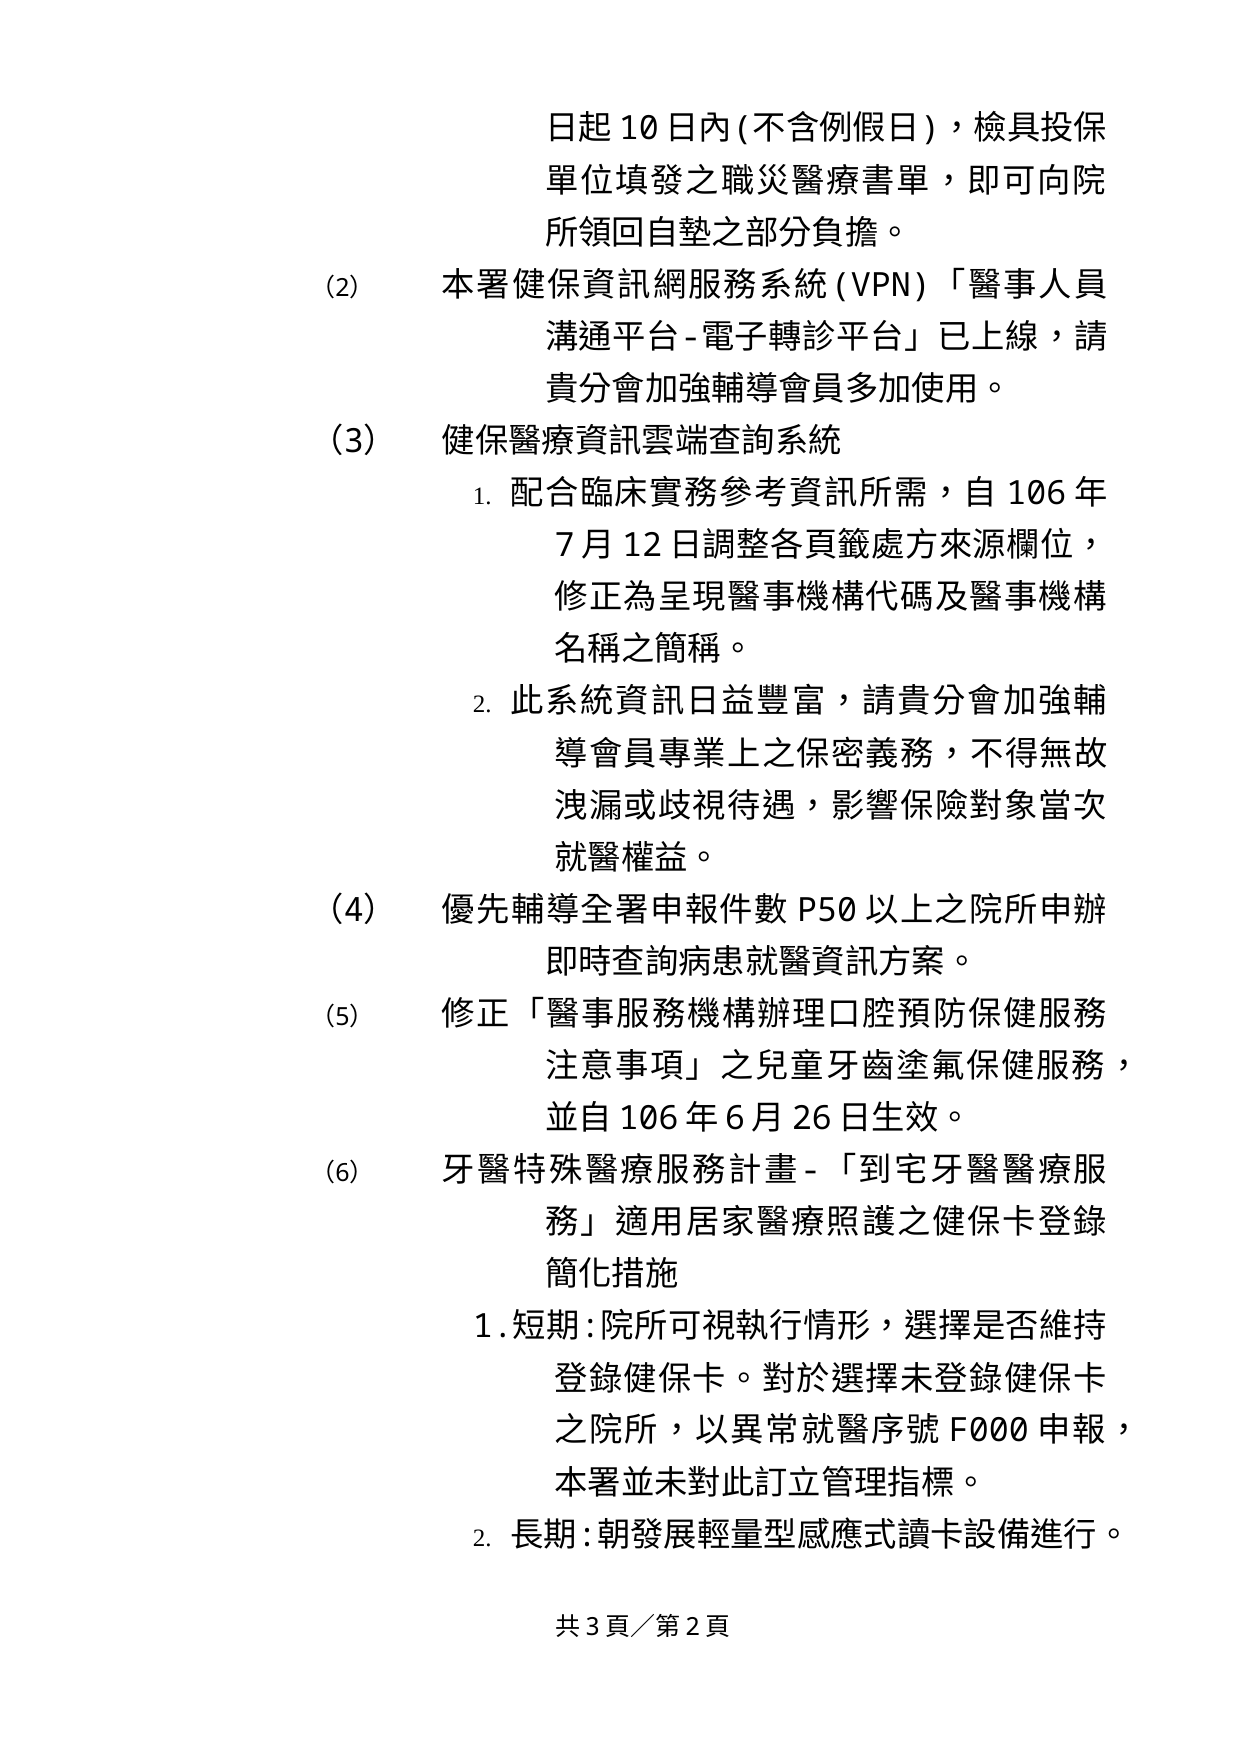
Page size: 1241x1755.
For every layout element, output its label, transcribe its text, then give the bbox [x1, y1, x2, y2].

list 本署健保資訊網服務系統(VPN)「醫事人員溝通平台-電子轉診平台」已上線，請貴分會加強輔導會員多加使用。 [310, 254, 1107, 410]
list 此系統資訊日益豐富，請貴分會加強輔導會員專業上之保密義務，不得無故洩漏或歧視待遇，影響保險對象當次就醫權益。 [473, 670, 1107, 879]
list 優先輔導全署申報件數P50以上之院所申辦即時查詢病患就醫資訊方案。 [310, 879, 1107, 983]
list 牙醫特殊醫療服務計畫-「到宅牙醫醫療服務」適用居家醫療照護之健保卡登錄簡化措施 [310, 1139, 1107, 1295]
list 修正「醫事服務機構辦理口腔預防保健服務注意事項」之兒童牙齒塗氟保健服務，並自106年6月26日生效。 [310, 983, 1107, 1139]
list 長期:朝發展輕量型感應式讀卡設備進行。 [473, 1504, 1107, 1556]
list 短期:院所可視執行情形，選擇是否維持登錄健保卡。對於選擇未登錄健保卡之院所，以異常就醫序號F000申報，本署並未對此訂立管理指標。 [473, 1295, 1107, 1504]
list 日起10日內(不含例假日)，檢具投保單位填發之職災醫療書單，即可向院所領回自墊之部分負擔。 [310, 97, 1107, 254]
list 配合臨床實務參考資訊所需，自106年7月12日調整各頁籤處方來源欄位，修正為呈現醫事機構代碼及醫事機構名稱之簡稱。 [473, 462, 1107, 670]
list 健保醫療資訊雲端查詢系統 [310, 410, 1107, 462]
